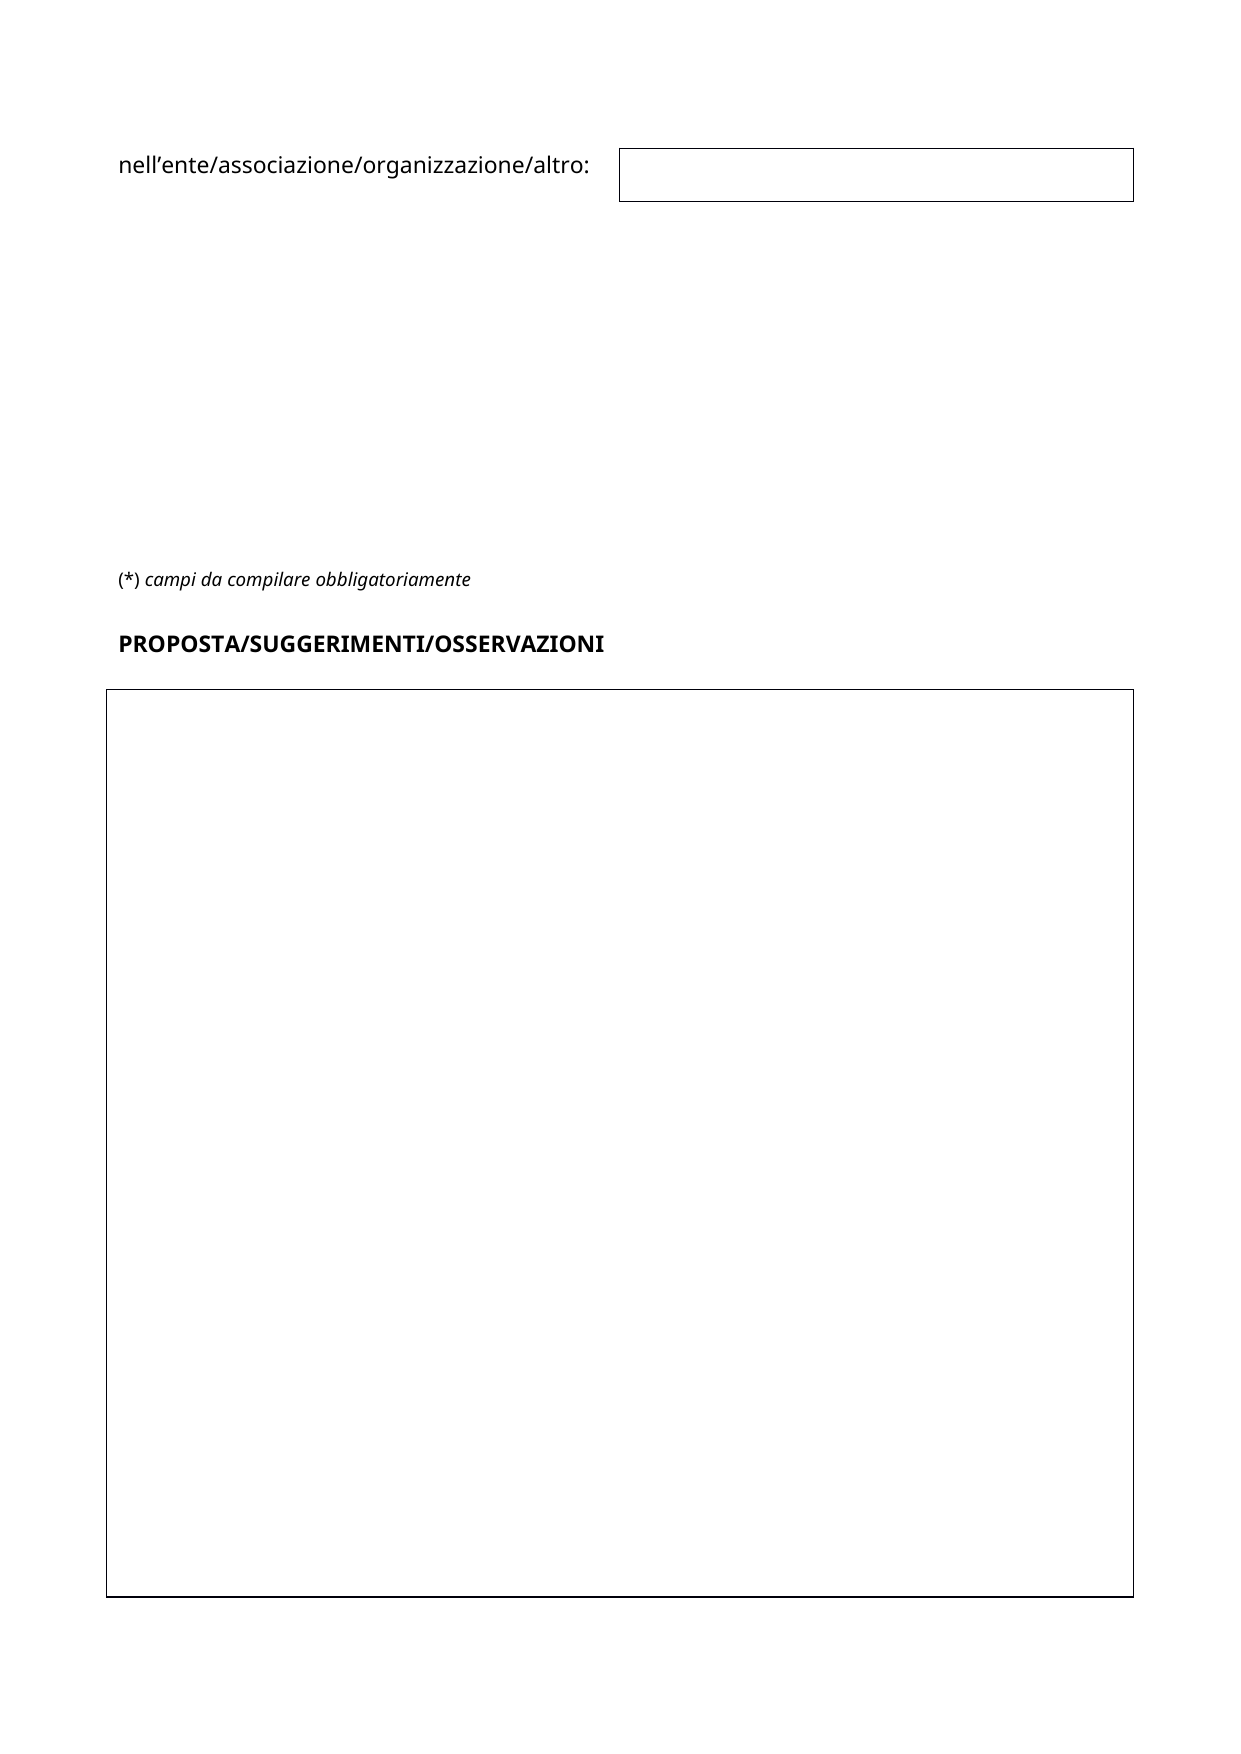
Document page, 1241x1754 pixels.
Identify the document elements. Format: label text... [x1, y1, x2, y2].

table_cell PROPOSTA/SUGGERIMENTI/OSSERVAZIONI [107, 628, 1133, 689]
table_cell [107, 201, 620, 566]
table_cell [620, 566, 1133, 628]
table_cell (*) campi da compilare obbligatoriamente [107, 566, 620, 628]
table_cell nell’ente/associazione/organizzazione/altro: [107, 148, 619, 201]
table_cell [107, 690, 1133, 1596]
table_cell [620, 149, 1133, 201]
table_cell [620, 202, 1133, 566]
